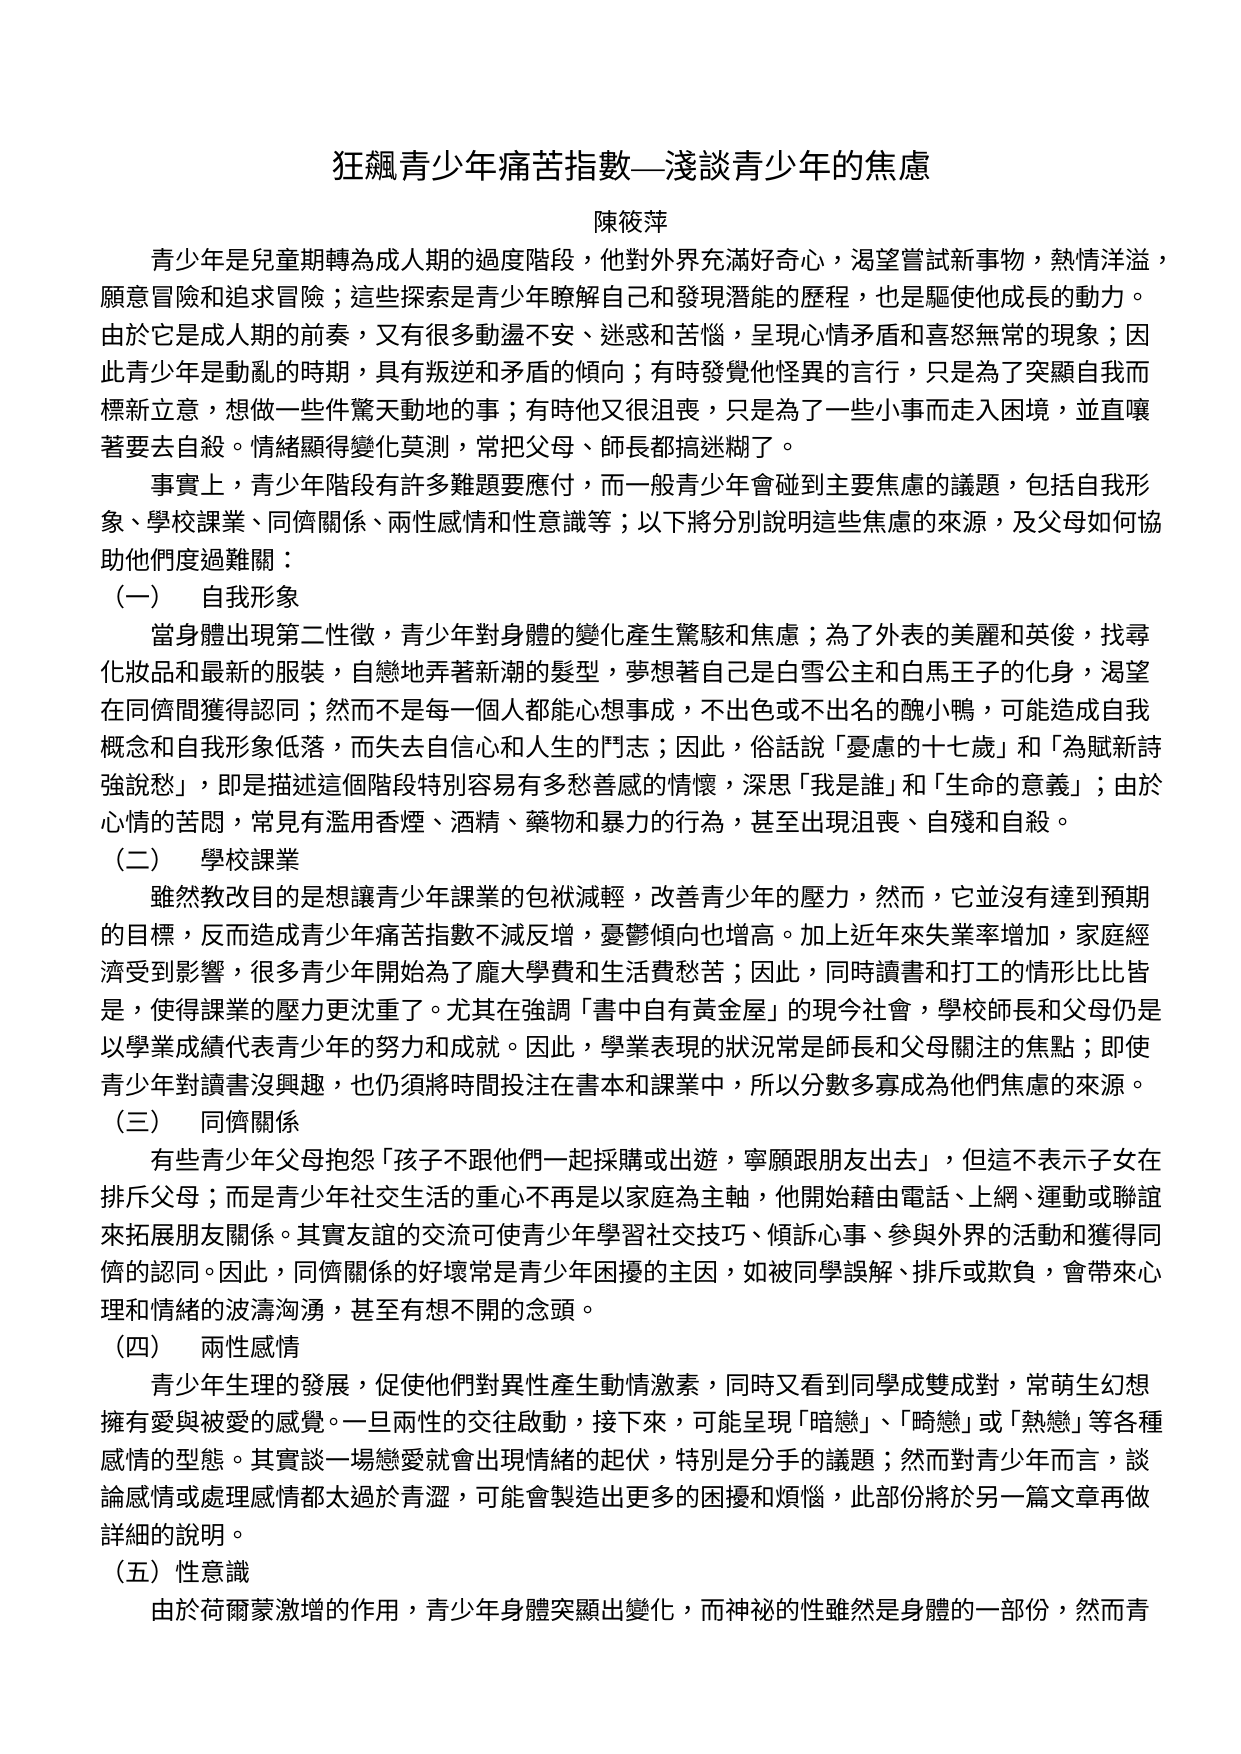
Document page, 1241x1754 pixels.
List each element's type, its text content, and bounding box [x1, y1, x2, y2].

list 學校課業 [100, 839, 1162, 877]
text 陳筱萍 [100, 202, 1162, 239]
text 青少年生理的發展，促使他們對異性產生動情激素，同時又看到同學成雙成對，常萌生幻想擁有愛與被愛的感覺。一旦兩性的交往啟動，接下來，可能呈現「暗戀」、「畸戀」或「熱戀」等各種感情的型態。其實談一場戀愛就會出現情緒的起伏，特別是分手的議題；然而對青少年而言，談論感情或處理感情都太過於青澀，可能會製造出更多的困擾和煩惱，此部份將於另一篇文章再做詳細的說明。 [100, 1364, 1162, 1552]
text 當身體出現第二性徵，青少年對身體的變化產生驚駭和焦慮；為了外表的美麗和英俊，找尋化妝品和最新的服裝，自戀地弄著新潮的髮型，夢想著自己是白雪公主和白馬王子的化身，渴望在同儕間獲得認同；然而不是每一個人都能心想事成，不出色或不出名的醜小鴨，可能造成自我概念和自我形象低落，而失去自信心和人生的鬥志；因此，俗話說「憂慮的十七歲」和「為賦新詩強說愁」，即是描述這個階段特別容易有多愁善感的情懷，深思「我是誰」和「生命的意義」；由於心情的苦悶，常見有濫用香煙、酒精、藥物和暴力的行為，甚至出現沮喪、自殘和自殺。 [100, 614, 1162, 839]
text 由於荷爾蒙激增的作用，青少年身體突顯出變化，而神祕的性雖然是身體的一部份，然而青 [100, 1589, 1162, 1627]
list 自我形象 [100, 577, 1162, 614]
list 兩性感情 [100, 1327, 1162, 1364]
text 有些青少年父母抱怨「孩子不跟他們一起採購或出遊，寧願跟朋友出去」，但這不表示子女在排斥父母；而是青少年社交生活的重心不再是以家庭為主軸，他開始藉由電話、上網、運動或聯誼來拓展朋友關係。其實友誼的交流可使青少年學習社交技巧、傾訴心事、參與外界的活動和獲得同儕的認同。因此，同儕關係的好壞常是青少年困擾的主因，如被同學誤解、排斥或欺負，會帶來心理和情緒的波濤洶湧，甚至有想不開的念頭。 [100, 1139, 1162, 1327]
text 狂飆青少年痛苦指數—淺談青少年的焦慮 [100, 127, 1162, 202]
text 事實上，青少年階段有許多難題要應付，而一般青少年會碰到主要焦慮的議題，包括自我形象、學校課業、同儕關係、兩性感情和性意識等；以下將分別說明這些焦慮的來源，及父母如何協助他們度過難關： [100, 464, 1162, 577]
text 雖然教改目的是想讓青少年課業的包袱減輕，改善青少年的壓力，然而，它並沒有達到預期的目標，反而造成青少年痛苦指數不減反增，憂鬱傾向也增高。加上近年來失業率增加，家庭經濟受到影響，很多青少年開始為了龐大學費和生活費愁苦；因此，同時讀書和打工的情形比比皆是，使得課業的壓力更沈重了。尤其在強調「書中自有黃金屋」的現今社會，學校師長和父母仍是以學業成績代表青少年的努力和成就。因此，學業表現的狀況常是師長和父母關注的焦點；即使青少年對讀書沒興趣，也仍須將時間投注在書本和課業中，所以分數多寡成為他們焦慮的來源。 [100, 877, 1162, 1102]
list 同儕關係 [100, 1102, 1162, 1139]
text 青少年是兒童期轉為成人期的過度階段，他對外界充滿好奇心，渴望嘗試新事物，熱情洋溢，願意冒險和追求冒險；這些探索是青少年瞭解自己和發現潛能的歷程，也是驅使他成長的動力。由於它是成人期的前奏，又有很多動盪不安、迷惑和苦惱，呈現心情矛盾和喜怒無常的現象；因此青少年是動亂的時期，具有叛逆和矛盾的傾向；有時發覺他怪異的言行，只是為了突顯自我而標新立意，想做一些件驚天動地的事；有時他又很沮喪，只是為了一些小事而走入困境，並直嚷著要去自殺。情緒顯得變化莫測，常把父母、師長都搞迷糊了。 [100, 239, 1162, 464]
text （五）性意識 [100, 1552, 1162, 1589]
